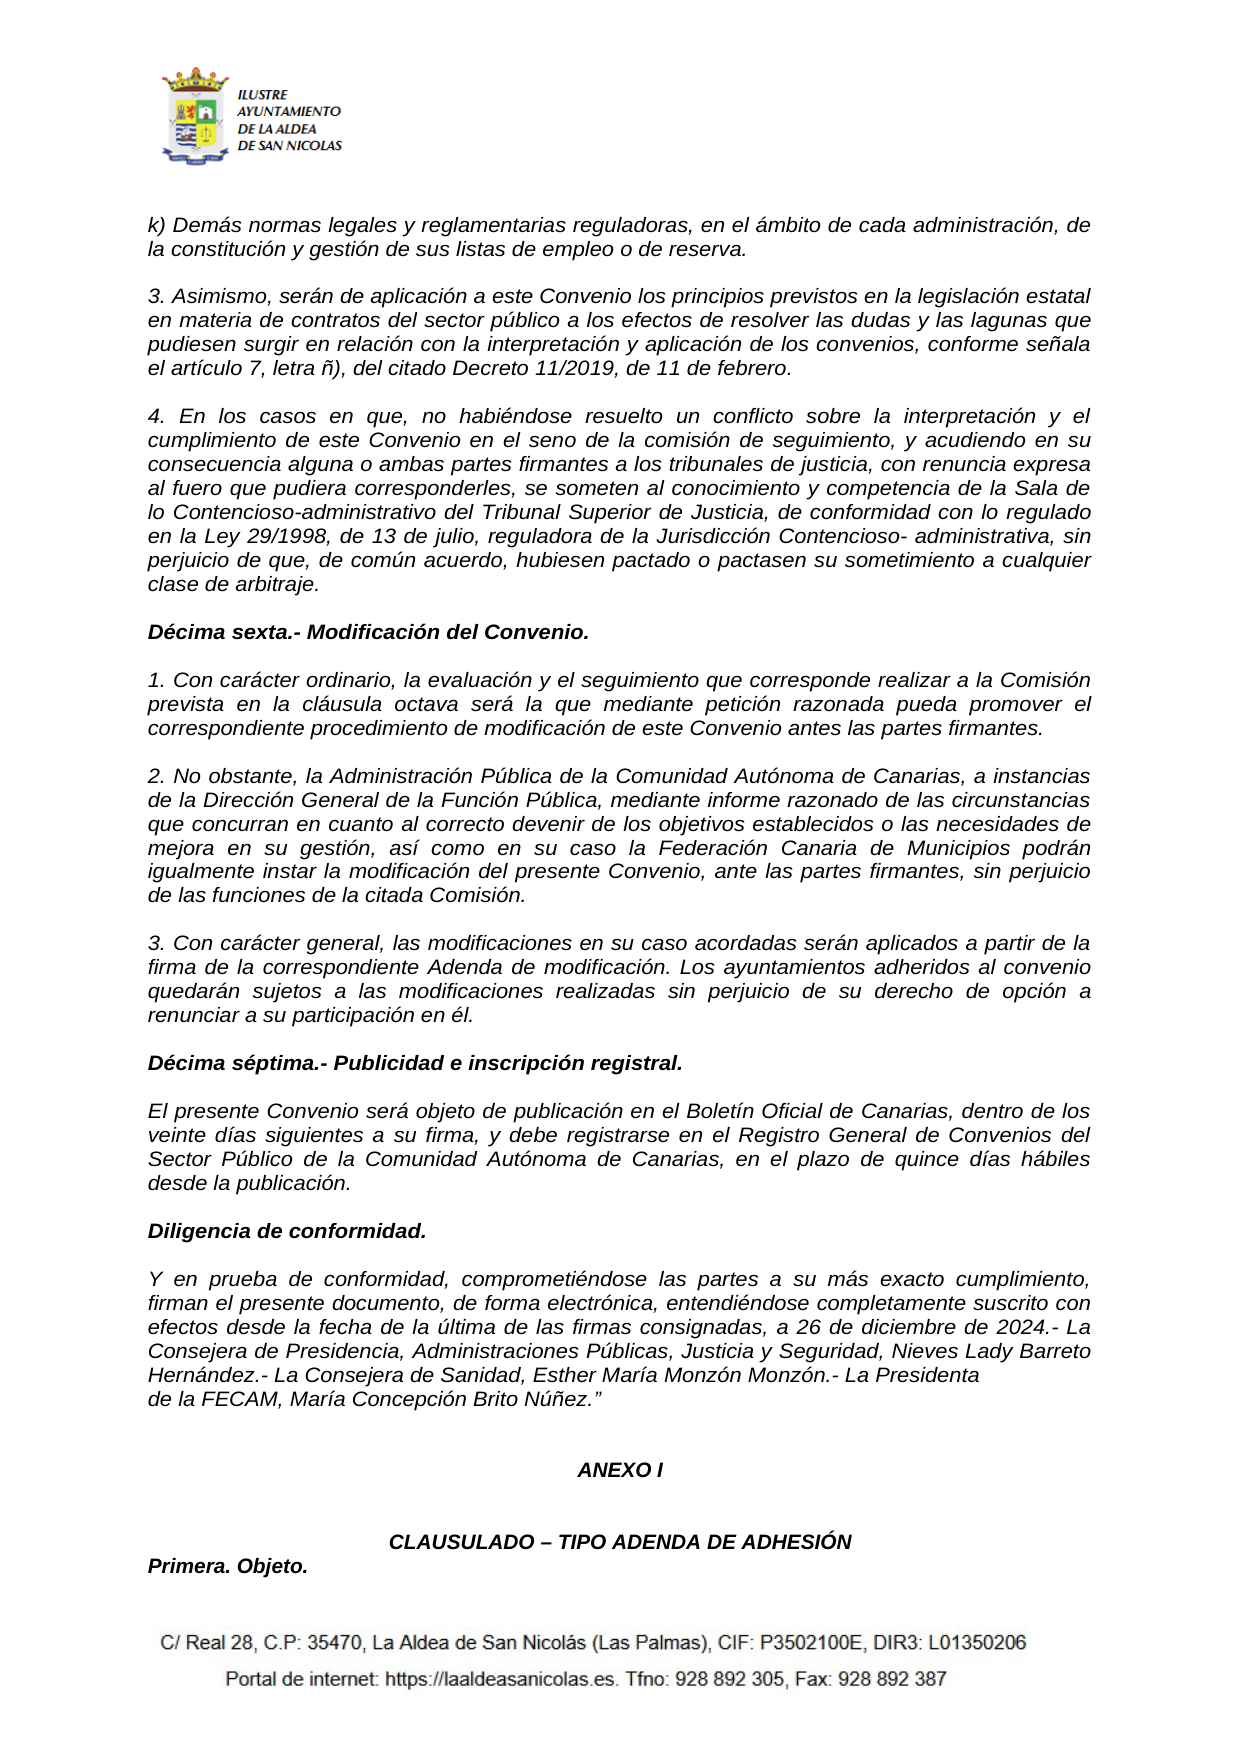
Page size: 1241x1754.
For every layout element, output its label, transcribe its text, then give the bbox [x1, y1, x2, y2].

text 2. No obstante, la Administración Pública de la Comunidad Autónoma de Canarias, a instancias de la Dirección General de la Función Pública, mediante informe razonado de las circunstancias que concurran en cuanto al correcto devenir de los objetivos establecidos o las necesidades de mejora en su gestión, así como en su caso la Federación Canaria de Municipios podrán igualmente instar la modificación del presente Convenio, ante las partes firmantes, sin perjuicio de las funciones de la citada Comisión. [148, 763, 1093, 907]
text Primera. Objeto. [148, 1554, 1093, 1578]
text CLAUSULADO – TIPO ADENDA DE ADHESIÓN [148, 1530, 1093, 1554]
text 3. Con carácter general, las modificaciones en su caso acordadas serán aplicados a partir de la firma de la correspondiente Adenda de modificación. Los ayuntamientos adheridos al convenio quedarán sujetos a las modificaciones realizadas sin perjuicio de su derecho de opción a renunciar a su participación en él. [148, 931, 1093, 1027]
text 4. En los casos en que, no habiéndose resuelto un conflicto sobre la interpretación y el cumplimiento de este Convenio en el seno de la comisión de seguimiento, y acudiendo en su consecuencia alguna o ambas partes firmantes a los tribunales de justicia, con renuncia expresa al fuero que pudiera corresponderles, se someten al conocimiento y competencia de la Sala de lo Contencioso-administrativo del Tribunal Superior de Justicia, de conformidad con lo regulado en la Ley 29/1998, de 13 de julio, reguladora de la Jurisdicción Contencioso- administrativa, sin perjuicio de que, de común acuerdo, hubiesen pactado o pactasen su sometimiento a cualquier clase de arbitraje. [148, 404, 1093, 596]
text El presente Convenio será objeto de publicación en el Boletín Oficial de Canarias, dentro de los veinte días siguientes a su firma, y debe registrarse en el Registro General de Convenios del Sector Público de la Comunidad Autónoma de Canarias, en el plazo de quince días hábiles desde la publicación. [148, 1099, 1093, 1195]
text k) Demás normas legales y reglamentarias reguladoras, en el ámbito de cada administración, de la constitución y gestión de sus listas de empleo o de reserva. [148, 212, 1093, 260]
text 3. Asimismo, serán de aplicación a este Convenio los principios previstos en la legislación estatal en materia de contratos del sector público a los efectos de resolver las dudas y las lagunas que pudiesen surgir en relación con la interpretación y aplicación de los convenios, conforme señala el artículo 7, letra ñ), del citado Decreto 11/2019, de 11 de febrero. [148, 284, 1093, 380]
text de la FECAM, María Concepción Brito Núñez.” [148, 1386, 1093, 1410]
text 1. Con carácter ordinario, la evaluación y el seguimiento que corresponde realizar a la Comisión prevista en la cláusula octava será la que mediante petición razonada pueda promover el correspondiente procedimiento de modificación de este Convenio antes las partes firmantes. [148, 668, 1093, 739]
text Y en prueba de conformidad, comprometiéndose las partes a su más exacto cumplimiento, firman el presente documento, de forma electrónica, entendiéndose completamente suscrito con efectos desde la fecha de la última de las firmas consignadas, a 26 de diciembre de 2024.- La Consejera de Presidencia, Administraciones Públicas, Justicia y Seguridad, Nieves Lady Barreto Hernández.- La Consejera de Sanidad, Esther María Monzón Monzón.- La Presidenta [148, 1267, 1093, 1386]
text ANEXO I [148, 1458, 1093, 1482]
text Décima séptima.- Publicidad e inscripción registral. [148, 1051, 1093, 1075]
picture [148, 1626, 1034, 1695]
text Décima sexta.- Modificación del Convenio. [148, 620, 1093, 644]
picture [148, 59, 358, 173]
text Diligencia de conformidad. [148, 1219, 1093, 1243]
